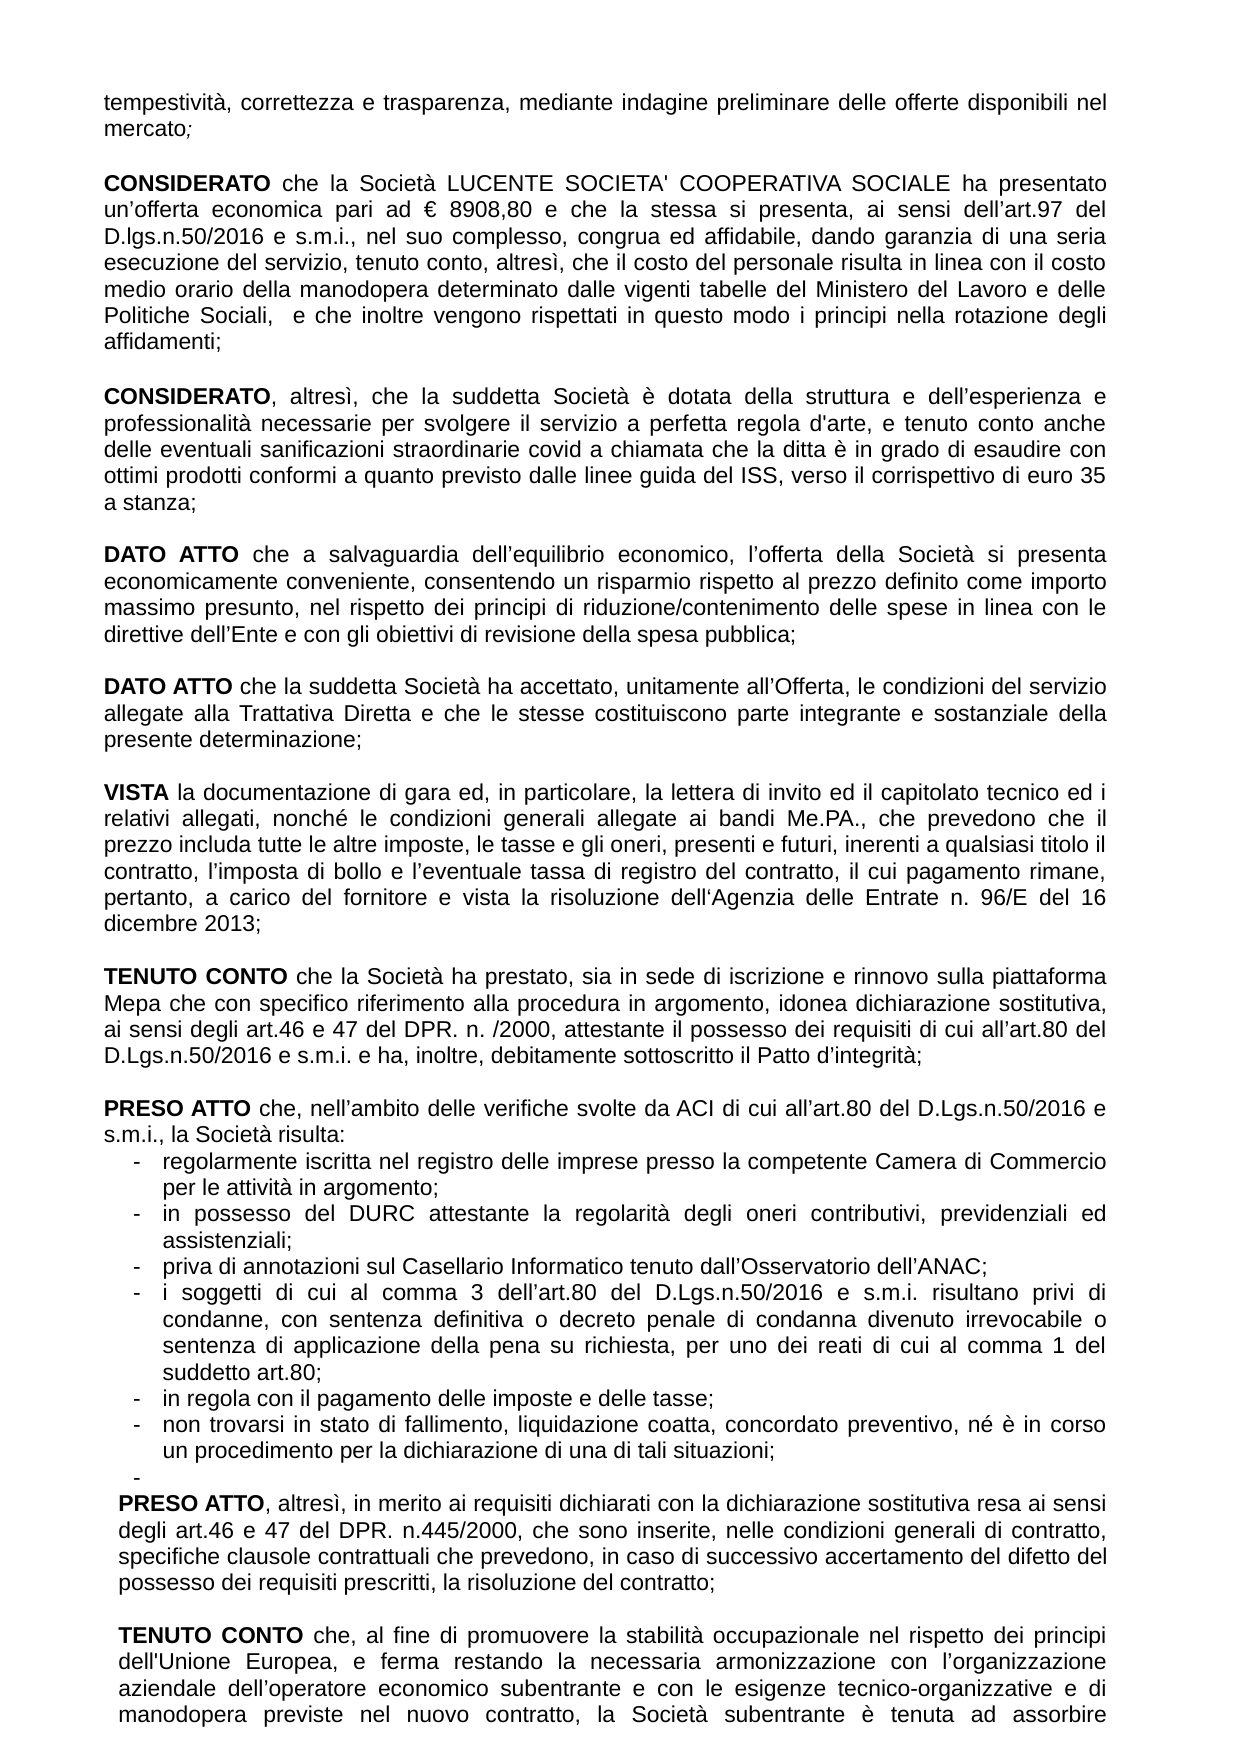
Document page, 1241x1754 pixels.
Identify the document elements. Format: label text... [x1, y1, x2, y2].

subtitle regolarmente iscritta nel registro delle imprese presso la competente Camera di Commercio per le attività in argomento; [133, 1148, 1107, 1200]
subtitle PRESO ATTO che, nell’ambito delle verifiche svolte da ACI di cui all’art.80 del D.Lgs.n.50/2016 e s.m.i., la Società risulta: [103, 1095, 1107, 1148]
subtitle PRESO ATTO, altresì, in merito ai requisiti dichiarati con la dichiarazione sostitutiva resa ai sensi degli art.46 e 47 del DPR. n.445/2000, che sono inserite, nelle condizioni generali di contratto, specifiche clausole contrattuali che prevedono, in caso di successivo accertamento del difetto del possesso dei requisiti prescritti, la risoluzione del contratto; [118, 1490, 1108, 1596]
subtitle in possesso del DURC attestante la regolarità degli oneri contributivi, previdenziali ed assistenziali; [133, 1200, 1107, 1253]
subtitle DATO ATTO che a salvaguardia dell’equilibrio economico, l’offerta della Società si presenta economicamente conveniente, consentendo un risparmio rispetto al prezzo definito come importo massimo presunto, nel rispetto dei principi di riduzione/contenimento delle spese in linea con le direttive dell’Ente e con gli obiettivi di revisione della spesa pubblica; [103, 541, 1107, 647]
subtitle CONSIDERATO, altresì, che la suddetta Società è dotata della struttura e dell’esperienza e professionalità necessarie per svolgere il servizio a perfetta regola d'arte, e tenuto conto anche delle eventuali sanificazioni straordinarie covid a chiamata che la ditta è in grado di esaudire con ottimi prodotti conformi a quanto previsto dalle linee guida del ISS, verso il corrispettivo di euro 35 a stanza; [103, 383, 1107, 515]
subtitle priva di annotazioni sul Casellario Informatico tenuto dall’Osservatorio dell’ANAC; [133, 1253, 1107, 1279]
subtitle in regola con il pagamento delle imposte e delle tasse; [133, 1385, 1107, 1411]
subtitle TENUTO CONTO che, al fine di promuovere la stabilità occupazionale nel rispetto dei principi dell'Unione Europea, e ferma restando la necessaria armonizzazione con l’organizzazione aziendale dell’operatore economico subentrante e con le esigenze tecnico-organizzative e di manodopera previste nel nuovo contratto, la Società subentrante è tenuta ad assorbire [118, 1622, 1107, 1727]
subtitle DATO ATTO che la suddetta Società ha accettato, unitamente all’Offerta, le condizioni del servizio allegate alla Trattativa Diretta e che le stesse costituiscono parte integrante e sostanziale della presente determinazione; [103, 673, 1107, 752]
subtitle i soggetti di cui al comma 3 dell’art.80 del D.Lgs.n.50/2016 e s.m.i. risultano privi di condanne, con sentenza definitiva o decreto penale di condanna divenuto irrevocabile o sentenza di applicazione della pena su richiesta, per uno dei reati di cui al comma 1 del suddetto art.80; [133, 1279, 1107, 1385]
subtitle VISTA la documentazione di gara ed, in particolare, la lettera di invito ed il capitolato tecnico ed i relativi allegati, nonché le condizioni generali allegate ai bandi Me.PA., che prevedono che il prezzo includa tutte le altre imposte, le tasse e gli oneri, presenti e futuri, inerenti a qualsiasi titolo il contratto, l’imposta di bollo e l’eventuale tassa di registro del contratto, il cui pagamento rimane, pertanto, a carico del fornitore e vista la risoluzione dell‘Agenzia delle Entrate n. 96/E del 16 dicembre 2013; [103, 779, 1107, 937]
subtitle CONSIDERATO che la Società LUCENTE SOCIETA' COOPERATIVA SOCIALE ha presentato un’offerta economica pari ad € 8908,80 e che la stessa si presenta, ai sensi dell’art.97 del D.lgs.n.50/2016 e s.m.i., nel suo complesso, congrua ed affidabile, dando garanzia di una seria esecuzione del servizio, tenuto conto, altresì, che il costo del personale risulta in linea con il costo medio orario della manodopera determinato dalle vigenti tabelle del Ministero del Lavoro e delle Politiche Sociali, e che inoltre vengono rispettati in questo modo i principi nella rotazione degli affidamenti; [103, 170, 1107, 354]
subtitle TENUTO CONTO che la Società ha prestato, sia in sede di iscrizione e rinnovo sulla piattaforma Mepa che con specifico riferimento alla procedura in argomento, idonea dichiarazione sostitutiva, ai sensi degli art.46 e 47 del DPR. n. /2000, attestante il possesso dei requisiti di cui all’art.80 del D.Lgs.n.50/2016 e s.m.i. e ha, inoltre, debitamente sottoscritto il Patto d’integrità; [103, 963, 1107, 1068]
subtitle tempestività, correttezza e trasparenza, mediante indagine preliminare delle offerte disponibili nel mercato; [103, 89, 1107, 141]
subtitle non trovarsi in stato di fallimento, liquidazione coatta, concordato preventivo, né è in corso un procedimento per la dichiarazione di una di tali situazioni; [133, 1411, 1107, 1464]
